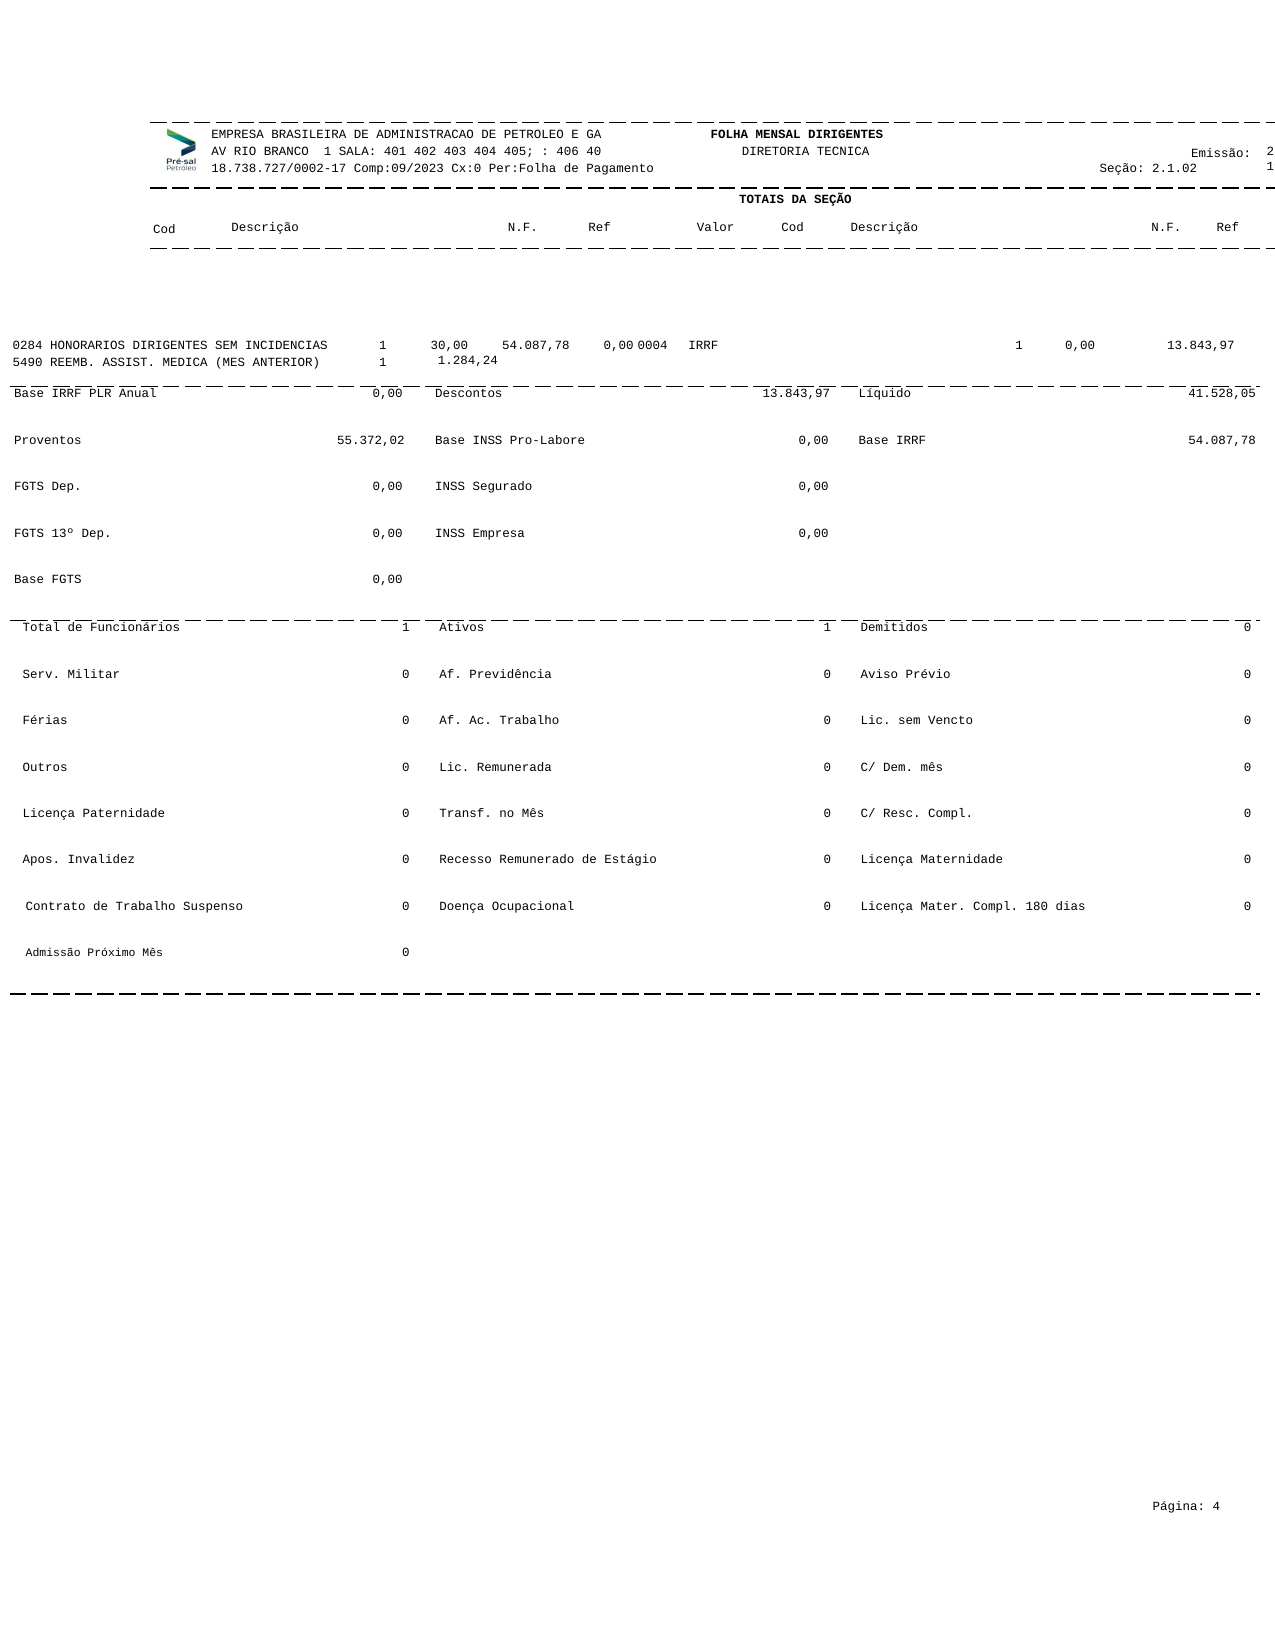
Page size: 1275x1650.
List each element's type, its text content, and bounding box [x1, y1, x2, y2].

table_header 30,00 54.087,78 0,00 1.284,24 [430, 339, 637, 386]
table_cell 0,00 [337, 573, 430, 619]
table_cell [688, 668, 762, 714]
table_cell 0,00 [763, 527, 858, 573]
table_cell 0 [763, 807, 858, 853]
table_cell Base IRRF [858, 434, 1065, 480]
table_cell 0 [1167, 807, 1259, 853]
table_cell Outros [10, 761, 337, 807]
table_cell 0 [337, 946, 430, 993]
table_header FOLHA MENSAL DIRIGENTES DIRETORIA TECNICA [697, 122, 1099, 187]
table_header 0004 [638, 339, 688, 386]
table_cell Base IRRF PLR Anual [10, 386, 337, 434]
table_cell [688, 573, 762, 619]
table_cell [638, 480, 688, 527]
table_cell [1167, 480, 1259, 527]
table_cell [638, 761, 688, 807]
table_cell 0 [1167, 620, 1259, 668]
table_cell Líquido [858, 386, 1065, 434]
table_cell [638, 527, 688, 573]
table_cell [763, 573, 858, 619]
table_cell [1065, 386, 1167, 434]
table_cell [1065, 573, 1167, 619]
table_cell 41.528,05 [1167, 386, 1259, 434]
table_cell [1167, 946, 1259, 993]
table_cell [858, 946, 1167, 993]
table_cell Licença Mater. Compl. 180 dias [858, 900, 1167, 946]
table_cell [1065, 807, 1167, 853]
table_cell 54.087,78 [1167, 434, 1259, 480]
table_cell Demitidos [858, 620, 1065, 668]
table_header [763, 339, 858, 386]
table_header 1 1 [337, 339, 430, 386]
table_cell 0,00 [763, 434, 858, 480]
table_cell 0,00 [337, 480, 430, 527]
table_cell [688, 386, 762, 434]
table_cell [688, 480, 762, 527]
table_cell Descontos [430, 386, 637, 434]
table_cell 1 [763, 620, 858, 668]
table_cell [1167, 573, 1259, 619]
table_cell Base INSS Pro-Labore [430, 434, 637, 480]
table_cell [1065, 714, 1167, 761]
table_cell [688, 946, 762, 993]
table_cell Base FGTS [10, 573, 337, 619]
table_cell Proventos [10, 434, 337, 480]
table_cell C/ Resc. Compl. [858, 807, 1065, 853]
table_cell [638, 434, 688, 480]
table_cell Af. Ac. Trabalho [430, 714, 637, 761]
table_cell 0,00 [337, 527, 430, 573]
table_cell 0 [763, 668, 858, 714]
table_cell [1065, 668, 1167, 714]
table_cell [638, 573, 688, 619]
table_cell [858, 480, 1065, 527]
table_cell 1 [337, 620, 430, 668]
table_cell C/ Dem. mês [858, 761, 1065, 807]
table_cell [1065, 854, 1167, 900]
table_header IRRF [688, 339, 762, 386]
table_cell Aviso Prévio [858, 668, 1065, 714]
table_cell 0 [337, 807, 430, 853]
table_cell 0 [763, 854, 858, 900]
table_cell FGTS Dep. [10, 480, 337, 527]
table_cell Valor [1266, 189, 1275, 248]
table_cell Apos. Invalidez [10, 854, 337, 900]
table_cell 0 [1167, 900, 1259, 946]
table_cell [1167, 527, 1259, 573]
table_cell [1065, 527, 1167, 573]
table_cell Cod [150, 187, 211, 248]
table_cell [1065, 620, 1167, 668]
table_cell Lic. Remunerada [430, 761, 637, 807]
table_cell Total de Funcionários [10, 620, 337, 668]
table_cell 13.843,97 [763, 386, 858, 434]
table_cell [1065, 480, 1167, 527]
table_cell 0 [1167, 761, 1259, 807]
table_cell 0 [1167, 854, 1259, 900]
table_cell [688, 620, 762, 668]
table_cell Descrição N.F. Ref [211, 187, 697, 248]
table_cell Férias [10, 714, 337, 761]
table_cell Lic. sem Vencto [858, 714, 1065, 761]
table_cell [430, 946, 688, 993]
table_cell [688, 527, 762, 573]
table_cell N.F. Ref [1099, 187, 1266, 248]
table_cell 0,00 [763, 480, 858, 527]
table_cell 55.372,02 [337, 434, 430, 480]
table_cell 0 [337, 854, 430, 900]
table_cell 0,00 [337, 386, 430, 434]
table_cell Af. Previdência [430, 668, 637, 714]
table_cell FGTS 13º Dep. [10, 527, 337, 573]
table_cell [1065, 434, 1167, 480]
table_header [150, 122, 211, 187]
table_cell Recesso Remunerado de Estágio [430, 854, 688, 900]
table_cell Serv. Militar [10, 668, 337, 714]
table_cell TOTAIS DA SEÇÃO Valor Cod Descrição [697, 187, 1099, 248]
table_cell 0 [337, 668, 430, 714]
table_cell Contrato de Trabalho Suspenso [10, 900, 337, 946]
table_cell [688, 900, 762, 946]
table_cell Licença Maternidade [858, 854, 1065, 900]
table_cell [858, 527, 1065, 573]
table_cell [858, 573, 1065, 619]
table_cell [688, 807, 762, 853]
table_cell Doença Ocupacional [430, 900, 688, 946]
table_header 0284 HONORARIOS DIRIGENTES SEM INCIDENCIAS 5490 REEMB. ASSIST. MEDICA (MES ANTERIOR) [10, 339, 337, 386]
table_cell [688, 761, 762, 807]
table_cell Ativos [430, 620, 637, 668]
table_cell [763, 946, 858, 993]
table_header 1 [858, 339, 1065, 386]
table_cell [638, 714, 688, 761]
table_cell [638, 386, 688, 434]
table_cell 0 [337, 761, 430, 807]
table_cell 0 [763, 761, 858, 807]
table_cell 0 [1167, 714, 1259, 761]
table_header EMPRESA BRASILEIRA DE ADMINISTRACAO DE PETROLEO E GA AV RIO BRANCO 1 SALA: 401 402 403 404 405; : 406 40 18.738.727/0002-17 Comp:09/2023 Cx:0 Per:Folha de Pagamento [211, 122, 697, 187]
table_cell [638, 668, 688, 714]
table_cell [1065, 761, 1167, 807]
table_header 0,00 [1065, 339, 1167, 386]
table_cell Transf. no Mês [430, 807, 637, 853]
table_cell 0 [1167, 668, 1259, 714]
table_cell 0 [763, 900, 858, 946]
table_cell [430, 573, 637, 619]
table_cell [638, 807, 688, 853]
table_header 13.843,97 [1167, 339, 1259, 386]
table_header Emissão: Seção: 2.1.02 [1099, 122, 1266, 187]
table_cell [638, 620, 688, 668]
table_cell 0 [763, 714, 858, 761]
table_cell 0 [337, 714, 430, 761]
table_cell Admissão Próximo Mês [10, 946, 337, 993]
table_cell [688, 714, 762, 761]
table_cell INSS Segurado [430, 480, 637, 527]
table_cell Licença Paternidade [10, 807, 337, 853]
table_cell [688, 434, 762, 480]
table_cell [688, 854, 762, 900]
table_cell INSS Empresa [430, 527, 637, 573]
table_cell 0 [337, 900, 430, 946]
